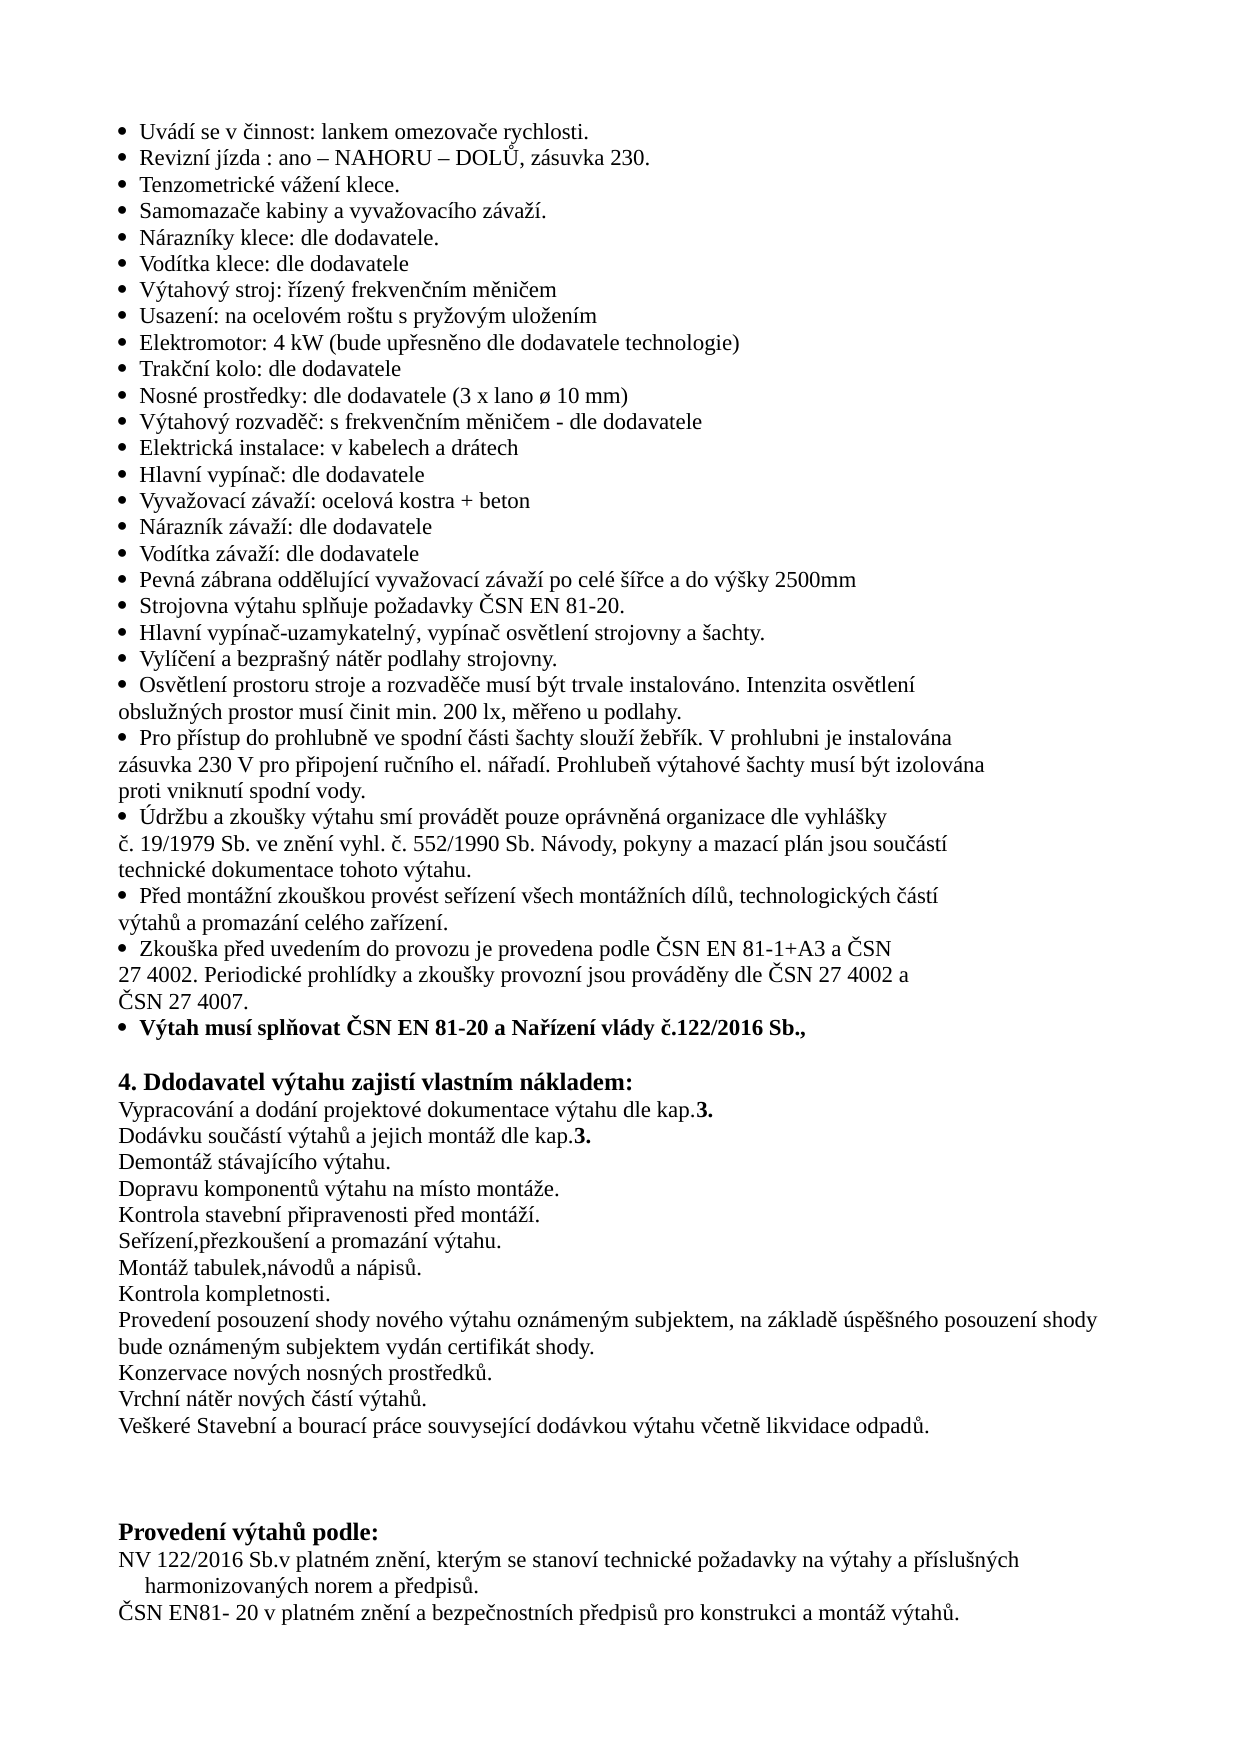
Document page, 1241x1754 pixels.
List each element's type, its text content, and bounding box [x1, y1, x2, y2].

text Trakční kolo: dle dodavatele [118, 355, 1122, 382]
text Pevná zábrana oddělující vyvažovací závaží po celé šířce a do výšky 2500mm [118, 566, 1122, 592]
text Zkouška před uvedením do provozu je provedena podle ČSN EN 81-1+A3 a ČSN [118, 935, 1122, 961]
text Hlavní vypínač-uzamykatelný, vypínač osvětlení strojovny a šachty. [118, 619, 1122, 645]
text Vyvažovací závaží: ocelová kostra + beton [118, 487, 1122, 513]
text Výtahový rozvaděč: s frekvenčním měničem - dle dodavatele [118, 408, 1122, 434]
text Před montážní zkouškou provést seřízení všech montážních dílů, technologických částí [118, 882, 1122, 909]
text Vodítka klece: dle dodavatele [118, 250, 1122, 276]
text Dopravu komponentů výtahu na místo montáže. [118, 1175, 1122, 1201]
text Výtahový stroj: řízený frekvenčním měničem [118, 276, 1122, 303]
text Vrchní nátěr nových částí výtahů. [118, 1386, 1122, 1412]
text ČSN EN81- 20 v platném znění a bezpečnostních předpisů pro konstrukci a montáž výtahů. [118, 1599, 1122, 1625]
text Samomazače kabiny a vyvažovacího závaží. [118, 197, 1122, 223]
text Usazení: na ocelovém roštu s pryžovým uložením [118, 303, 1122, 329]
text Osvětlení prostoru stroje a rozvaděče musí být trvale instalováno. Intenzita osvětlení [118, 672, 1122, 698]
text Tenzometrické vážení klece. [118, 171, 1122, 197]
text Hlavní vypínač: dle dodavatele [118, 461, 1122, 487]
text Strojovna výtahu splňuje požadavky ČSN EN 81-20. [118, 592, 1122, 619]
text Montáž tabulek,návodů a nápisů. [118, 1254, 1122, 1280]
text Pro přístup do prohlubně ve spodní části šachty slouží žebřík. V prohlubni je instalována [118, 724, 1122, 751]
text Revizní jízda : ano – NAHORU – DOLŮ, zásuvka 230. [118, 144, 1122, 171]
text ČSN 27 4007. [118, 988, 1122, 1014]
text proti vniknutí spodní vody. [118, 777, 1122, 803]
text Dodávku součástí výtahů a jejich montáž dle kap.3. [118, 1122, 1122, 1148]
text Údržbu a zkoušky výtahu smí provádět pouze oprávněná organizace dle vyhlášky [118, 803, 1122, 830]
text Elektrická instalace: v kabelech a drátech [118, 434, 1122, 461]
text Vylíčení a bezprašný nátěr podlahy strojovny. [118, 645, 1122, 672]
text 4. Ddodavatel výtahu zajistí vlastním nákladem: [118, 1067, 1122, 1096]
text Kontrola stavební připravenosti před montáží. [118, 1201, 1122, 1227]
text výtahů a promazání celého zařízení. [118, 909, 1122, 935]
text technické dokumentace tohoto výtahu. [118, 856, 1122, 882]
text Seřízení,přezkoušení a promazání výtahu. [118, 1227, 1122, 1254]
text Elektromotor: 4 kW (bude upřesněno dle dodavatele technologie) [118, 329, 1122, 355]
text Uvádí se v činnost: lankem omezovače rychlosti. [118, 118, 1122, 144]
text zásuvka 230 V pro připojení ručního el. nářadí. Prohlubeň výtahové šachty musí být izolována [118, 751, 1122, 777]
text NV 122/2016 Sb.v platném znění, kterým se stanoví technické požadavky na výtahy a příslušných harmonizovaných norem a předpisů. [118, 1546, 1122, 1599]
text Konzervace nových nosných prostředků. [118, 1359, 1122, 1386]
text Demontáž stávajícího výtahu. [118, 1148, 1122, 1175]
text Výtah musí splňovat ČSN EN 81-20 a Nařízení vlády č.122/2016 Sb., [118, 1014, 1122, 1041]
text Kontrola kompletnosti. [118, 1280, 1122, 1306]
text obslužných prostor musí činit min. 200 lx, měřeno u podlahy. [118, 698, 1122, 724]
text č. 19/1979 Sb. ve znění vyhl. č. 552/1990 Sb. Návody, pokyny a mazací plán jsou součástí [118, 830, 1122, 856]
text bude oznámeným subjektem vydán certifikát shody. [118, 1333, 1122, 1359]
text Nárazník závaží: dle dodavatele [118, 513, 1122, 540]
text Vypracování a dodání projektové dokumentace výtahu dle kap.3. [118, 1096, 1122, 1122]
text Provedení výtahů podle: [118, 1517, 1122, 1546]
text Nárazníky klece: dle dodavatele. [118, 223, 1122, 250]
text Vodítka závaží: dle dodavatele [118, 540, 1122, 566]
text Provedení posouzení shody nového výtahu oznámeným subjektem, na základě úspěšného posouzení shody [118, 1306, 1122, 1333]
text 27 4002. Periodické prohlídky a zkoušky provozní jsou prováděny dle ČSN 27 4002 a [118, 961, 1122, 988]
text Veškeré Stavební a bourací práce souvysející dodávkou výtahu včetně likvidace odpadů. [118, 1412, 1122, 1438]
text Nosné prostředky: dle dodavatele (3 x lano ø 10 mm) [118, 382, 1122, 408]
